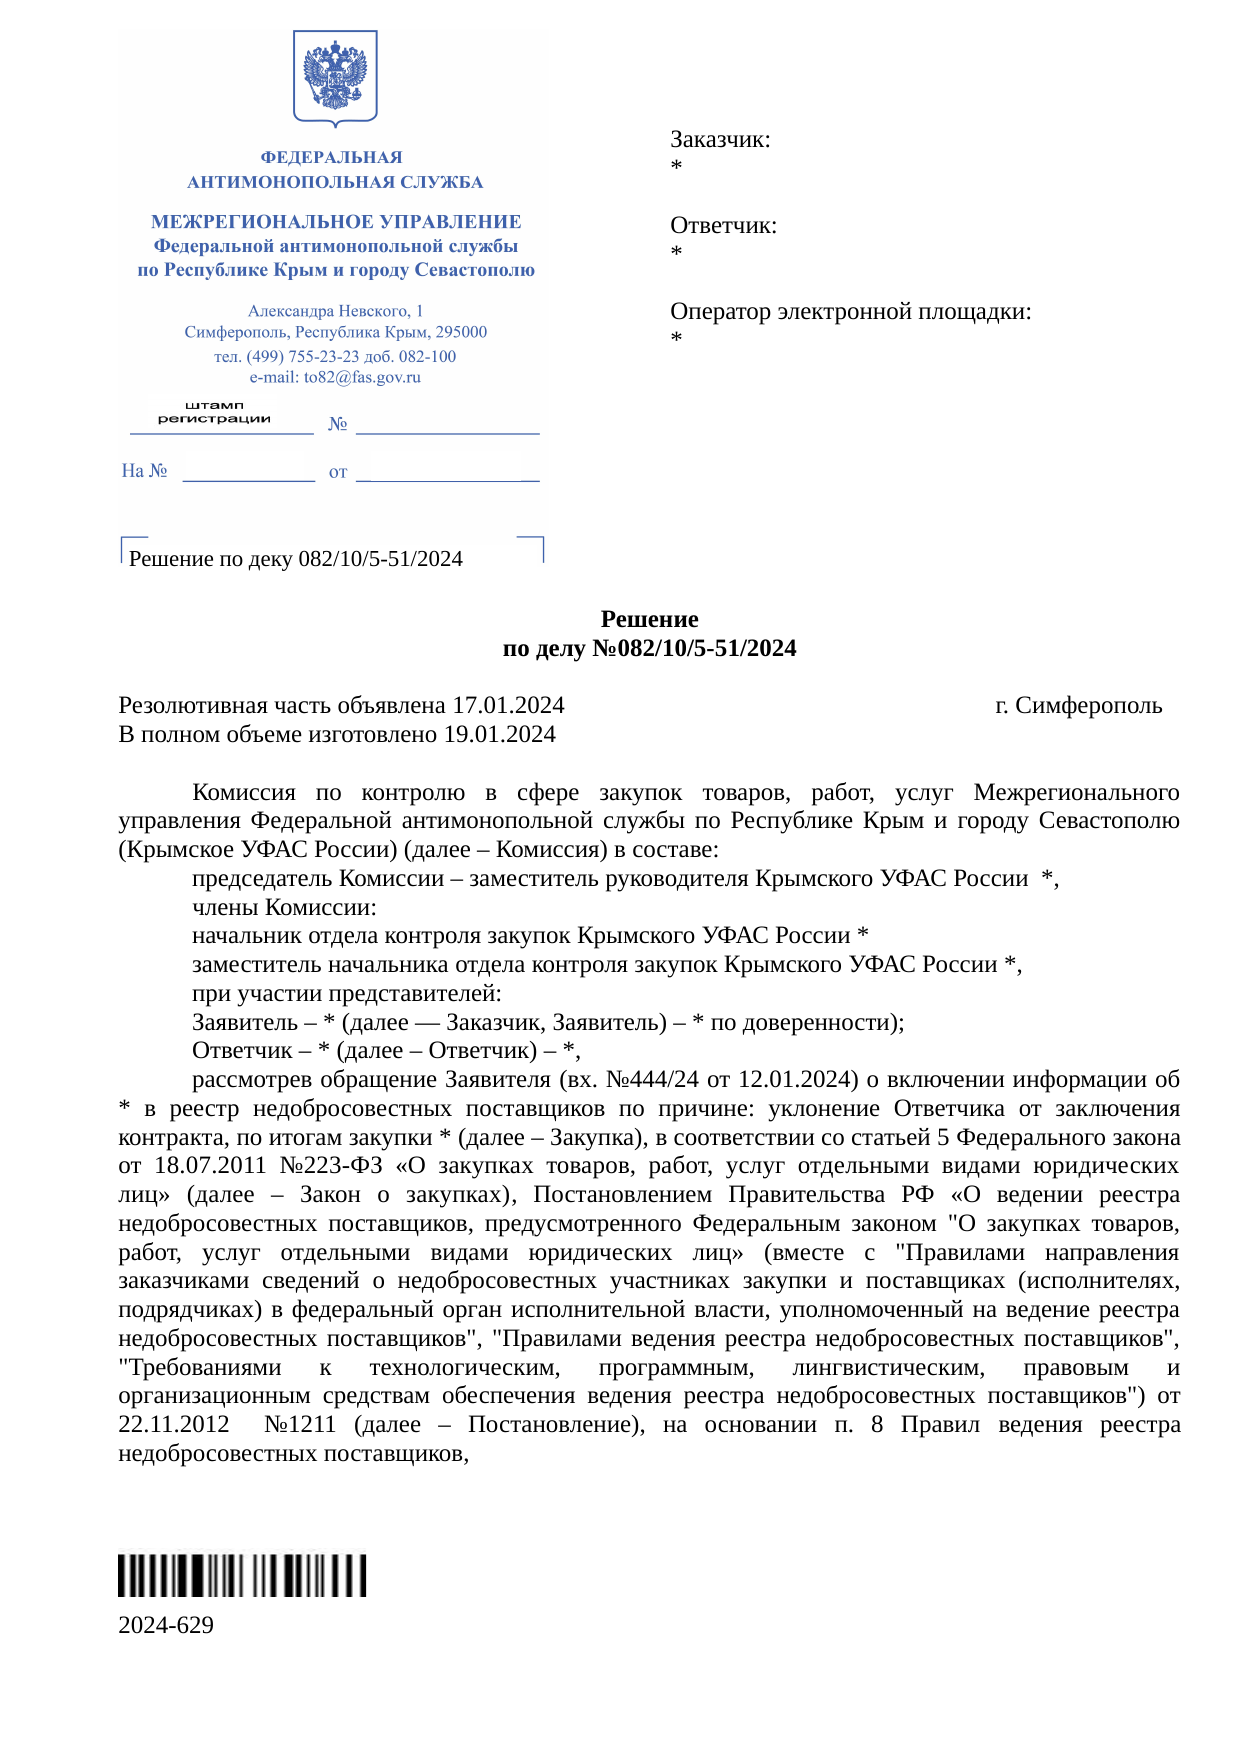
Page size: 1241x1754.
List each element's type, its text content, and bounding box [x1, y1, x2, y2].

text начальник отдела контроля закупок Крымского УФАС России * [118, 920, 1181, 949]
text Комиссия по контролю в сфере закупок товаров, работ, услуг Межрегионального управления Федеральной антимонопольной службы по Республике Крым и городу Севастополю (Крымское УФАС России) (далее – Комиссия) в составе: [118, 777, 1181, 863]
picture [118, 1548, 367, 1597]
text Ответчик – * (далее – Ответчик) – *, [118, 1035, 1181, 1064]
text Заявитель – * (далее — Заказчик, Заявитель) – * по доверенности); [118, 1007, 1181, 1035]
text В полном объеме изготовлено 19.01.2024 [103, 719, 1181, 748]
table_header Заказчик: * Ответчик: * Оператор электронной площадки: * [664, 118, 1181, 460]
text председатель Комиссии – заместитель руководителя Крымского УФАС России *, [118, 863, 1181, 892]
text заместитель начальника отдела контроля закупок Крымского УФАС России *, [118, 949, 1181, 978]
text Резолютивная часть объявлена 17.01.2024 г. Симферополь [103, 690, 1181, 719]
text рассмотрев обращение Заявителя (вх. №444/24 от 12.01.2024) о включении информации об * в реестр недобросовестных поставщиков по причине: уклонение Ответчика от заключения контракта, по итогам закупки * (далее – Закупка), в соответствии со статьей 5 Федерального закона от 18.07.2011 №223-ФЗ «О закупках товаров, работ, услуг отдельными видами юридических лиц» (далее – Закон о закупках), Постановлением Правительства РФ «О ведении реестра недобросовестных поставщиков, предусмотренного Федеральным законом "О закупках товаров, работ, услуг отдельными видами юридических лиц» (вместе с "Правилами направления заказчиками сведений о недобросовестных участниках закупки и поставщиках (исполнителях, подрядчиках) в федеральный орган исполнительной власти, уполномоченный на ведение реестра недобросовестных поставщиков", "Правилами ведения реестра недобросовестных поставщиков", "Требованиями к технологическим, программным, лингвистическим, правовым и организационным средствам обеспечения ведения реестра недобросовестных поставщиков") от 22.11.2012 №1211 (далее – Постановление), на основании п. 8 Правил ведения реестра недобросовестных поставщиков, [118, 1064, 1181, 1467]
picture [118, 29, 550, 567]
text члены Комиссии: [118, 892, 1181, 920]
text Решение по делу №082/10/5-51/2024 [118, 604, 1181, 690]
text Решение по деку 082/10/5-51/2024 [129, 545, 537, 572]
text при участии представителей: [118, 978, 1181, 1007]
